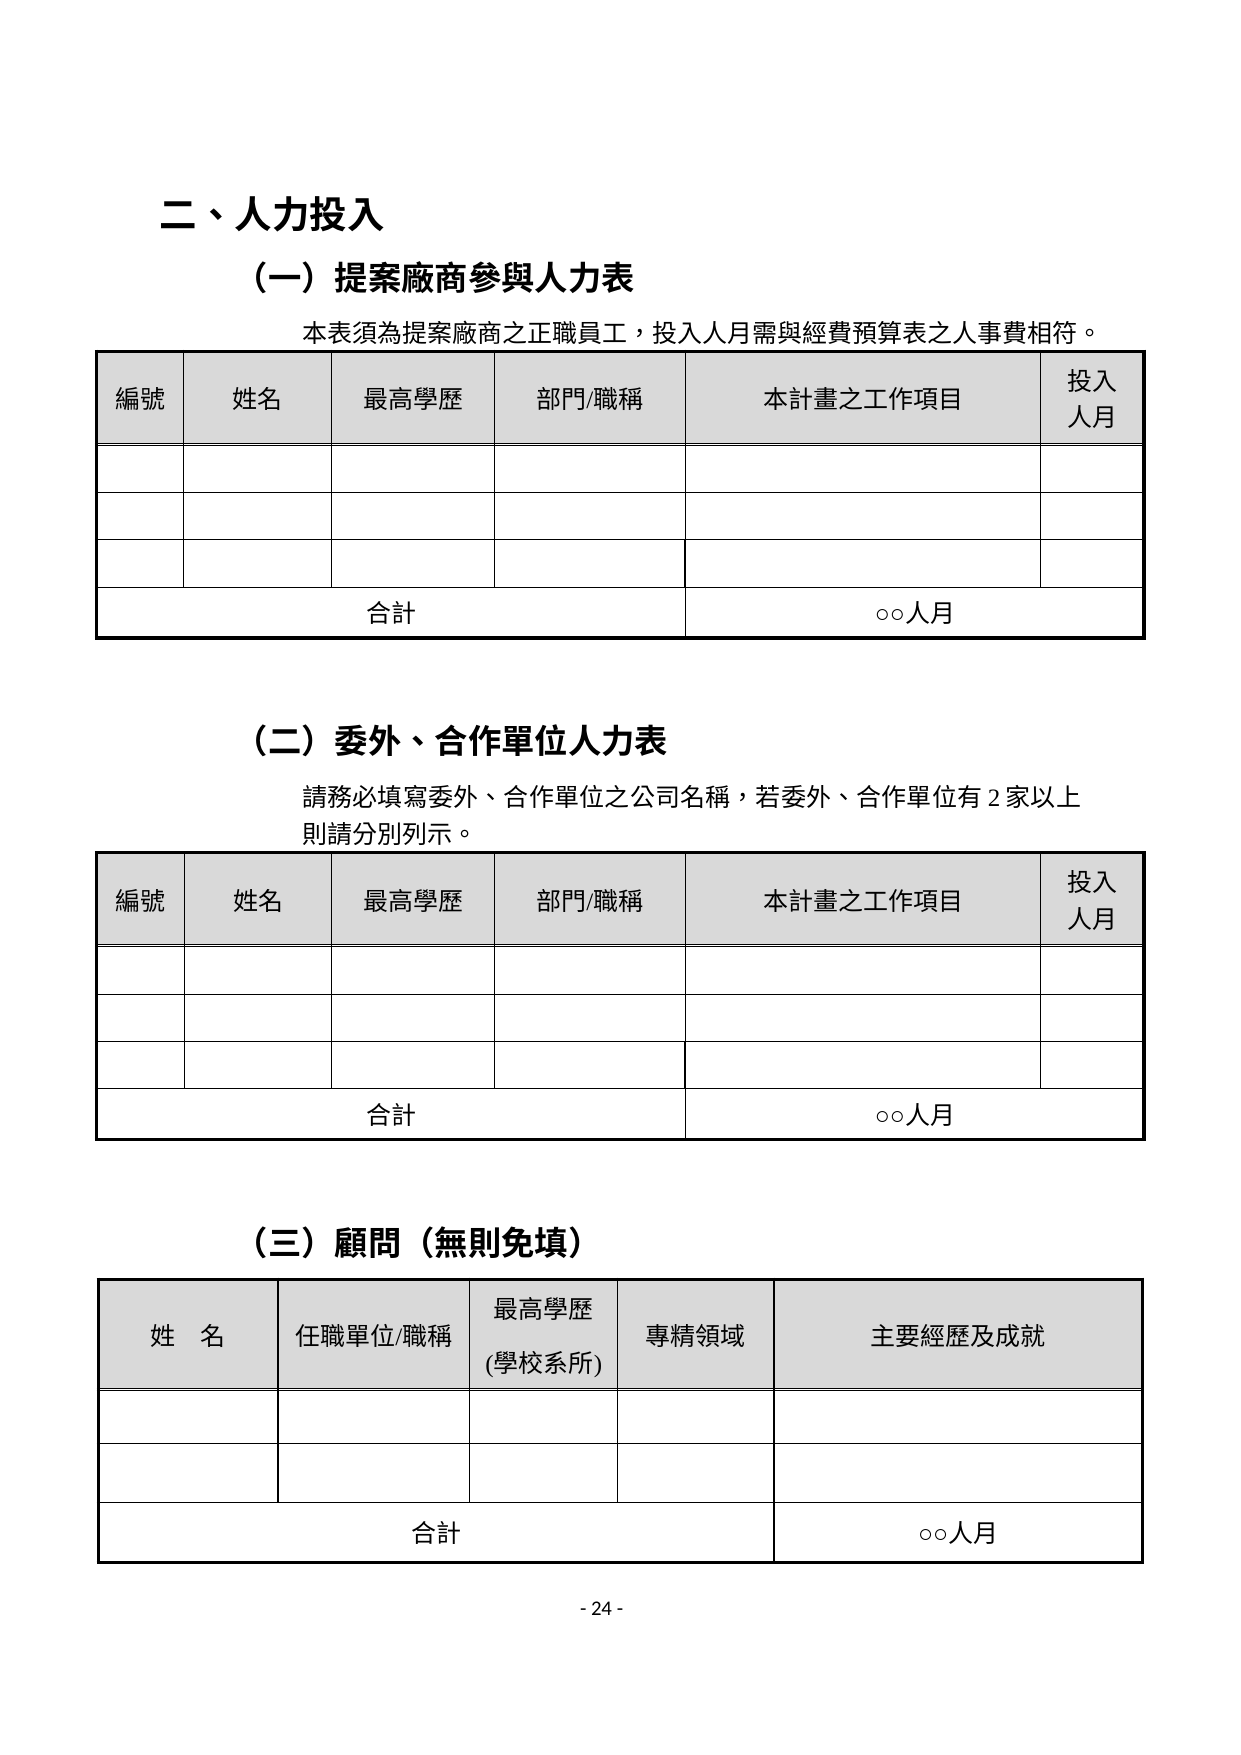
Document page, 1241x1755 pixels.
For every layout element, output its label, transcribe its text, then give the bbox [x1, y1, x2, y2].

table_cell [100, 1391, 277, 1442]
text （二）委外、合作單位人力表 [234, 715, 1081, 763]
table_cell [495, 493, 685, 539]
subtitle 二、人力投入 [159, 184, 1081, 239]
table_header 任職單位/職稱 [279, 1281, 469, 1388]
table_cell [1041, 947, 1142, 993]
table_cell [185, 995, 331, 1041]
table_header 編號 [98, 854, 184, 944]
table_cell [775, 1391, 1141, 1442]
table_header 部門/職稱 [495, 353, 685, 443]
table_cell [98, 995, 184, 1041]
table_cell [185, 1042, 331, 1088]
table_cell [1041, 493, 1142, 539]
table_cell [98, 1042, 184, 1088]
table_cell [98, 446, 183, 492]
table_header 最高學歷 [332, 854, 494, 944]
table_cell [184, 446, 331, 492]
table_cell [618, 1444, 773, 1502]
table_header 最高學歷 (學校系所) [470, 1281, 617, 1388]
table_cell [98, 493, 183, 539]
table_cell [332, 446, 494, 492]
table_header 姓 名 [100, 1281, 277, 1388]
table_header 本計畫之工作項目 [686, 353, 1040, 443]
table_cell ○○人月 [775, 1503, 1141, 1561]
table_cell [184, 540, 331, 587]
table_cell [98, 540, 183, 587]
table_cell [495, 947, 685, 993]
table_cell ○○人月 [686, 1089, 1142, 1138]
text 請務必填寫委外、合作單位之公司名稱，若委外、合作單位有2家以上，則請分別列示。 [302, 776, 1081, 851]
text （一）提案廠商參與人力表 [234, 251, 1081, 299]
table_cell [185, 947, 331, 993]
table_cell 合計 [98, 588, 685, 636]
text （三）顧問（無則免填） [234, 1217, 1081, 1265]
table_header 主要經歷及成就 [775, 1281, 1141, 1388]
table_cell [332, 1042, 494, 1088]
table_cell [495, 540, 684, 587]
table_cell [686, 446, 1040, 492]
table_cell [686, 995, 1040, 1041]
table_cell [279, 1391, 469, 1442]
table_cell [495, 995, 685, 1041]
table_cell [1041, 446, 1142, 492]
table_cell [470, 1444, 617, 1502]
table_cell [495, 1042, 684, 1088]
table_header 本計畫之工作項目 [686, 854, 1040, 944]
table_cell [686, 947, 1040, 993]
table_cell 合計 [98, 1089, 685, 1138]
table_cell [279, 1444, 469, 1502]
table_cell [470, 1391, 617, 1442]
table_cell [686, 540, 1040, 587]
table_cell ○○人月 [686, 588, 1142, 636]
table_header 專精領域 [618, 1281, 773, 1388]
table_cell [332, 493, 494, 539]
table_header 最高學歷 [332, 353, 494, 443]
table_cell [686, 1042, 1040, 1088]
table_cell [332, 540, 494, 587]
table_cell [184, 493, 331, 539]
table_header 編號 [98, 353, 183, 443]
table_cell [332, 947, 494, 993]
table_cell [332, 995, 494, 1041]
text 本表須為提案廠商之正職員工，投入人月需與經費預算表之人事費相符。 [302, 312, 1081, 349]
table_cell [100, 1444, 277, 1502]
table_cell 合計 [100, 1503, 773, 1561]
table_cell [686, 493, 1040, 539]
table_header 部門/職稱 [495, 854, 685, 944]
table_cell [1041, 1042, 1142, 1088]
table_header 投入人月 [1041, 353, 1142, 443]
table_header 姓名 [184, 353, 331, 443]
table_cell [98, 947, 184, 993]
table_cell [775, 1444, 1141, 1502]
table_cell [618, 1391, 773, 1442]
table_cell [495, 446, 685, 492]
table_cell [1041, 540, 1142, 587]
table_header 投入人月 [1041, 854, 1142, 944]
table_cell [1041, 995, 1142, 1041]
table_header 姓名 [185, 854, 331, 944]
